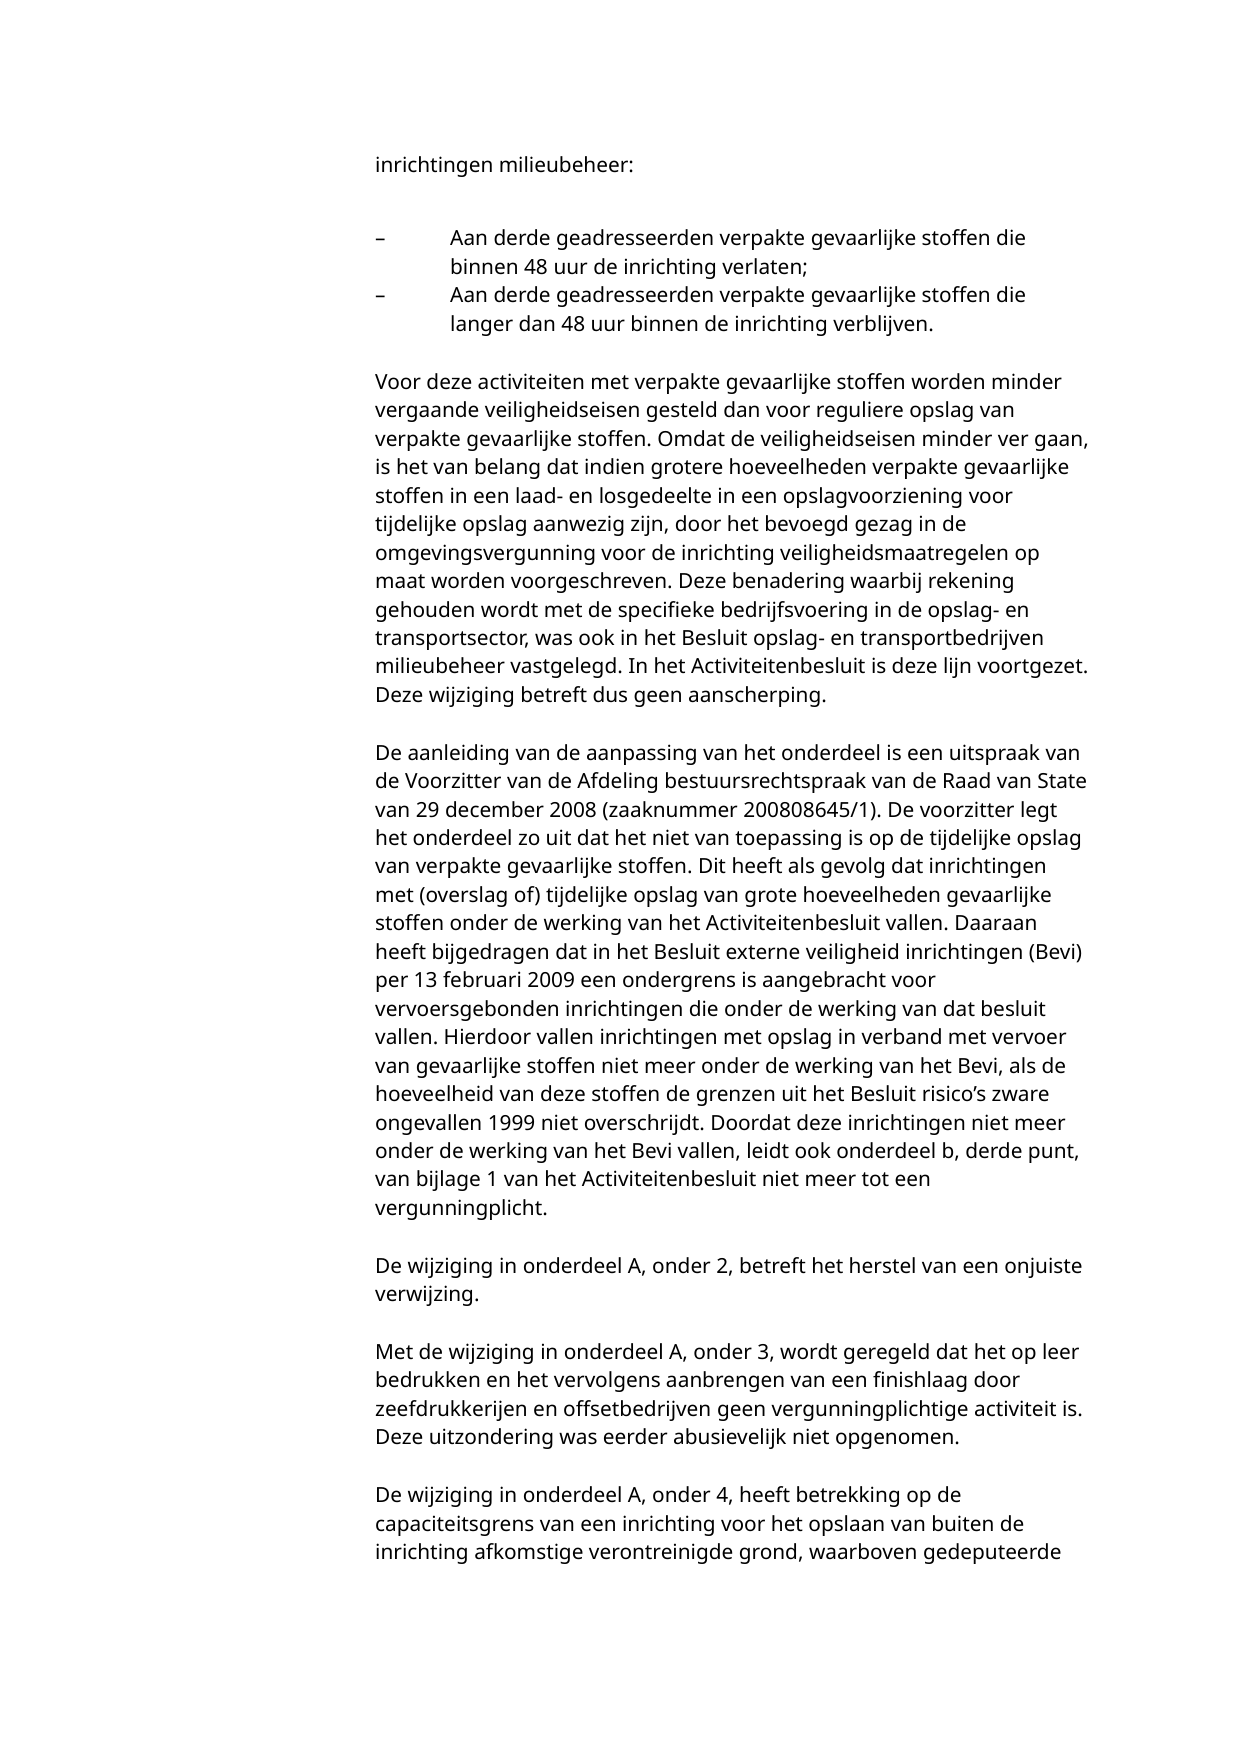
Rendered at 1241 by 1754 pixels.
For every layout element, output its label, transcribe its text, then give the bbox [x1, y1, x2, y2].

text De wijziging in onderdeel A, onder 2, betreft het herstel van een onjuiste verwijzing. [375, 1279, 1090, 1336]
text Met de wijziging in onderdeel A, onder 3, wordt geregeld dat het op leer bedrukken en het vervolgens aanbrengen van een finishlaag door zeefdrukkerijen en offsetbedrijven geen vergunningplichtige activiteit is. Deze uitzondering was eerder abusievelijk niet opgenomen. [375, 1366, 1090, 1479]
list Aan derde geadresseerden verpakte gevaarlijke stoffen die langer dan 48 uur binnen de inrichting verblijven. [375, 309, 1090, 366]
text Onderdeel A, onder 1, wijzigt bijlage I, onderdeel C, categorie 4.4, onderdeel i, van het Besluit omgevingsrecht, het oude onderdeel o van bijlage 1 van het Activiteitenbesluit. De wijziging verduidelijkt dat ook de overslag en tijdelijke opslag van verpakte gevaarlijke stoffen in laad- en losgedeelten of opslagvoorzieningen, speciaal bestemd voor de tijdelijke opslag van verpakte gevaarlijke stoffen, tot vergunningplicht kunnen leiden. Het gaat om situaties die worden geregeld in artikel 4.7, eerste lid, onderdelen a en b, van de Regeling algemene regels voor inrichtingen milieubeheer: [375, 150, 1090, 207]
text De wijziging in onderdeel A, onder 4, heeft betrekking op de capaciteitsgrens van een inrichting voor het opslaan van buiten de inrichting afkomstige verontreinigde grond, waarboven gedeputeerde staten het bevoegd gezag zijn dan wel een verklaring van geen bedenkingen dienen te geven. Het betreft hier het herstel van een verschrijving die is opgetreden bij het overnemen van de desbetreffende categorie uit bijlage I bij het Inrichtingen- en vergunningenbesluit milieubeheer. [375, 1509, 1090, 1566]
text De aanleiding van de aanpassing van het onderdeel is een uitspraak van de Voorzitter van de Afdeling bestuursrechtspraak van de Raad van State van 29 december 2008 (zaaknummer 200808645/1). De voorzitter legt het onderdeel zo uit dat het niet van toepassing is op de tijdelijke opslag van verpakte gevaarlijke stoffen. Dit heeft als gevolg dat inrichtingen met (overslag of) tijdelijke opslag van grote hoeveelheden gevaarlijke stoffen onder de werking van het Activiteitenbesluit vallen. Daaraan heeft bijgedragen dat in het Besluit externe veiligheid inrichtingen (Bevi) per 13 februari 2009 een ondergrens is aangebracht voor vervoersgebonden inrichtingen die onder de werking van dat besluit vallen. Hierdoor vallen inrichtingen met opslag in verband met vervoer van gevaarlijke stoffen niet meer onder de werking van het Bevi, als de hoeveelheid van deze stoffen de grenzen uit het Besluit risico’s zware ongevallen 1999 niet overschrijdt. Doordat deze inrichtingen niet meer onder de werking van het Bevi vallen, leidt ook onderdeel b, derde punt, van bijlage 1 van het Activiteitenbesluit niet meer tot een vergunningplicht. [375, 766, 1090, 1250]
text Voor deze activiteiten met verpakte gevaarlijke stoffen worden minder vergaande veiligheidseisen gesteld dan voor reguliere opslag van verpakte gevaarlijke stoffen. Omdat de veiligheidseisen minder ver gaan, is het van belang dat indien grotere hoeveelheden verpakte gevaarlijke stoffen in een laad- en losgedeelte in een opslagvoorziening voor tijdelijke opslag aanwezig zijn, door het bevoegd gezag in de omgevingsvergunning voor de inrichting veiligheidsmaatregelen op maat worden voorgeschreven. Deze benadering waarbij rekening gehouden wordt met de specifieke bedrijfsvoering in de opslag- en transportsector, was ook in het Besluit opslag- en transportbedrijven milieubeheer vastgelegd. In het Activiteitenbesluit is deze lijn voortgezet. Deze wijziging betreft dus geen aanscherping. [375, 396, 1090, 737]
list Aan derde geadresseerden verpakte gevaarlijke stoffen die binnen 48 uur de inrichting verlaten; [375, 252, 1090, 309]
